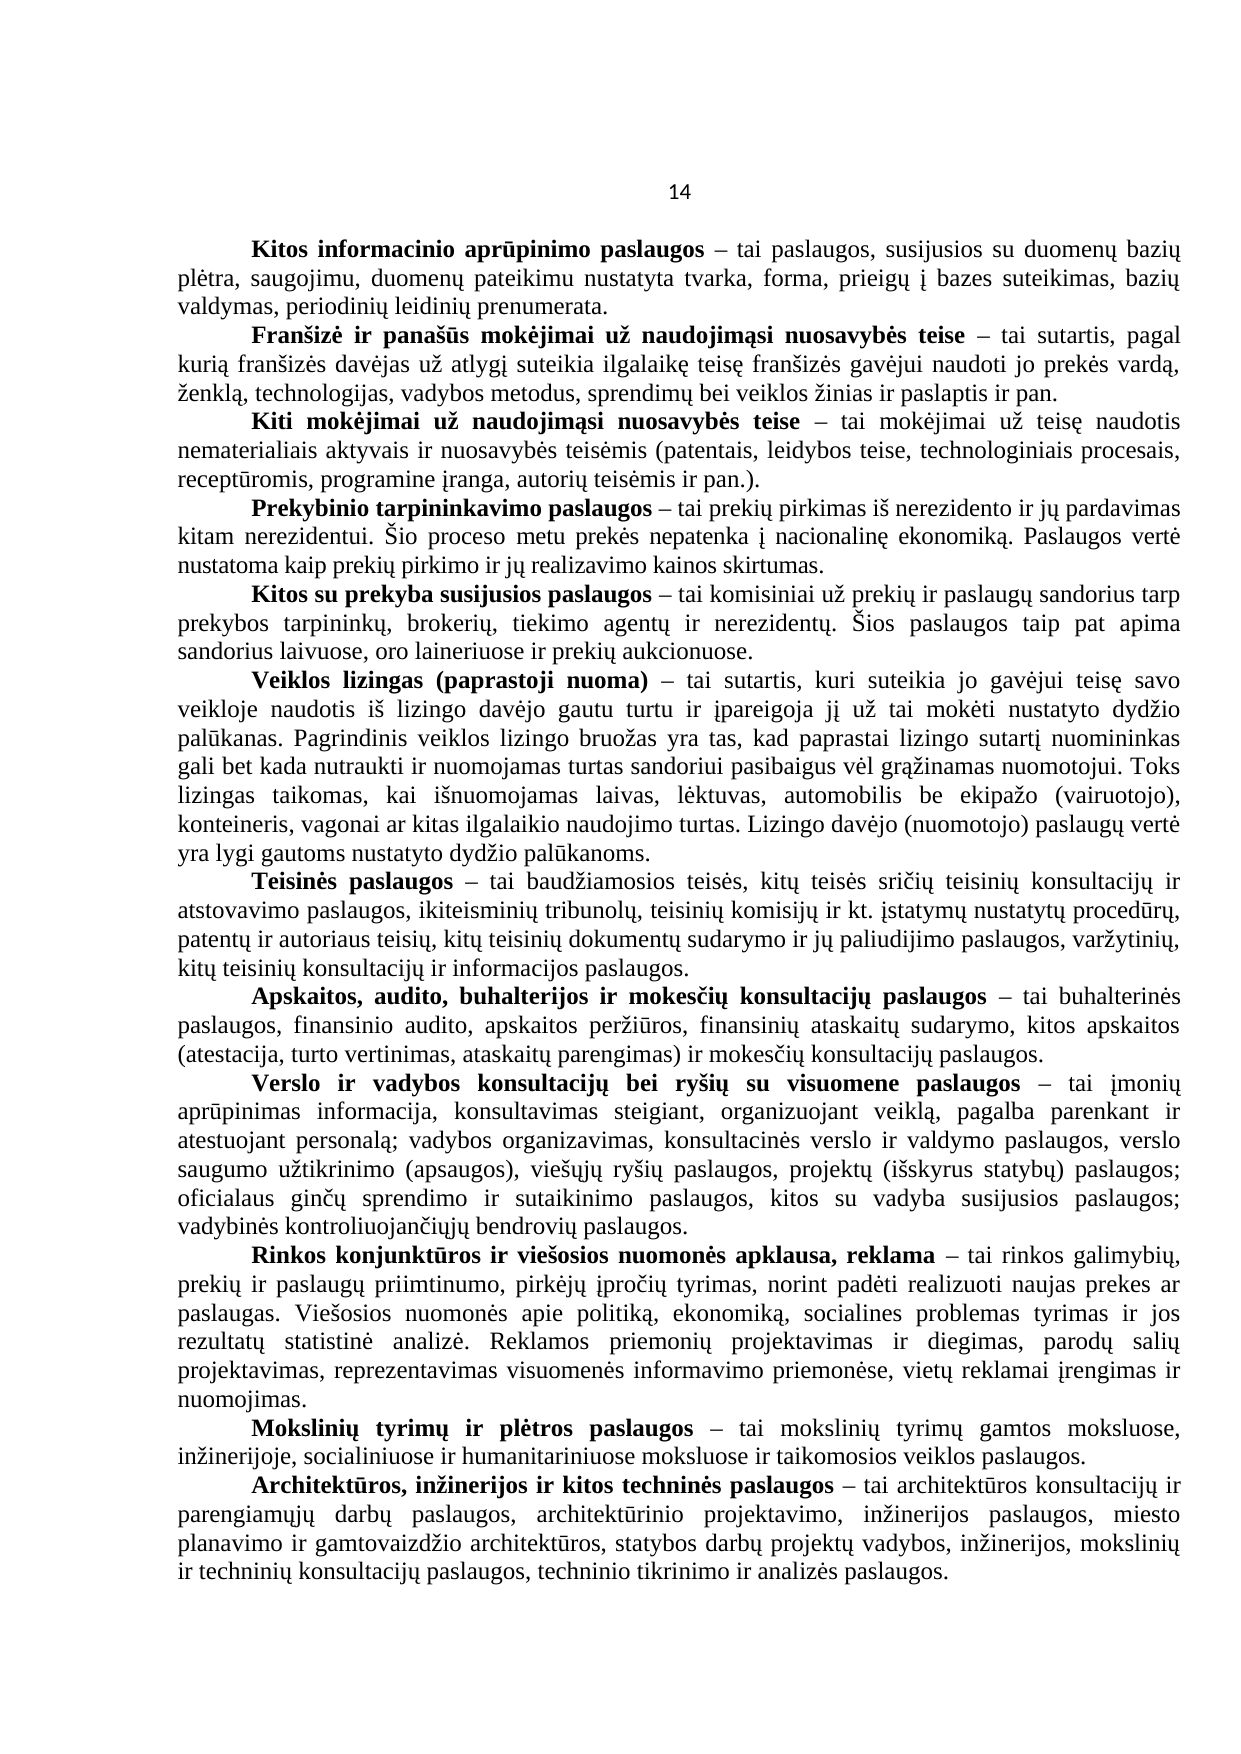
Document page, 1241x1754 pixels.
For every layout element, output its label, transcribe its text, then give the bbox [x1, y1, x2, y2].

text Kiti mokėjimai už naudojimąsi nuosavybės teise – tai mokėjimai už teisę naudotis nematerialiais aktyvais ir nuosavybės teisėmis (patentais, leidybos teise, technologiniais procesais, receptūromis, programine įranga, autorių teisėmis ir pan.). [177, 406, 1181, 493]
text Prekybinio tarpininkavimo paslaugos – tai prekių pirkimas iš nerezidento ir jų pardavimas kitam nerezidentui. Šio proceso metu prekės nepatenka į nacionalinę ekonomiką. Paslaugos vertė nustatoma kaip prekių pirkimo ir jų realizavimo kainos skirtumas. [177, 493, 1181, 579]
text Kitos informacinio aprūpinimo paslaugos – tai paslaugos, susijusios su duomenų bazių plėtra, saugojimu, duomenų pateikimu nustatyta tvarka, forma, prieigų į bazes suteikimas, bazių valdymas, periodinių leidinių prenumerata. [177, 234, 1181, 320]
text Franšizė ir panašūs mokėjimai už naudojimąsi nuosavybės teise – tai sutartis, pagal kurią franšizės davėjas už atlygį suteikia ilgalaikę teisę franšizės gavėjui naudoti jo prekės vardą, ženklą, technologijas, vadybos metodus, sprendimų bei veiklos žinias ir paslaptis ir pan. [177, 320, 1181, 406]
text Teisinės paslaugos – tai baudžiamosios teisės, kitų teisės sričių teisinių konsultacijų ir atstovavimo paslaugos, ikiteisminių tribunolų, teisinių komisijų ir kt. įstatymų nustatytų procedūrų, patentų ir autoriaus teisių, kitų teisinių dokumentų sudarymo ir jų paliudijimo paslaugos, varžytinių, kitų teisinių konsultacijų ir informacijos paslaugos. [177, 866, 1181, 981]
text Apskaitos, audito, buhalterijos ir mokesčių konsultacijų paslaugos – tai buhalterinės paslaugos, finansinio audito, apskaitos peržiūros, finansinių ataskaitų sudarymo, kitos apskaitos (atestacija, turto vertinimas, ataskaitų parengimas) ir mokesčių konsultacijų paslaugos. [177, 981, 1181, 1068]
text Architektūros, inžinerijos ir kitos techninės paslaugos – tai architektūros konsultacijų ir parengiamųjų darbų paslaugos, architektūrinio projektavimo, inžinerijos paslaugos, miesto planavimo ir gamtovaizdžio architektūros, statybos darbų projektų vadybos, inžinerijos, mokslinių ir techninių konsultacijų paslaugos, techninio tikrinimo ir analizės paslaugos. [177, 1470, 1181, 1585]
text Kitos su prekyba susijusios paslaugos – tai komisiniai už prekių ir paslaugų sandorius tarp prekybos tarpininkų, brokerių, tiekimo agentų ir nerezidentų. Šios paslaugos taip pat apima sandorius laivuose, oro laineriuose ir prekių aukcionuose. [177, 579, 1181, 665]
text Veiklos lizingas (paprastoji nuoma) – tai sutartis, kuri suteikia jo gavėjui teisę savo veikloje naudotis iš lizingo davėjo gautu turtu ir įpareigoja jį už tai mokėti nustatyto dydžio palūkanas. Pagrindinis veiklos lizingo bruožas yra tas, kad paprastai lizingo sutartį nuomininkas gali bet kada nutraukti ir nuomojamas turtas sandoriui pasibaigus vėl grąžinamas nuomotojui. Toks lizingas taikomas, kai išnuomojamas laivas, lėktuvas, automobilis be ekipažo (vairuotojo), konteineris, vagonai ar kitas ilgalaikio naudojimo turtas. Lizingo davėjo (nuomotojo) paslaugų vertė yra lygi gautoms nustatyto dydžio palūkanoms. [177, 665, 1181, 866]
text Verslo ir vadybos konsultacijų bei ryšių su visuomene paslaugos – tai įmonių aprūpinimas informacija, konsultavimas steigiant, organizuojant veiklą, pagalba parenkant ir atestuojant personalą; vadybos organizavimas, konsultacinės verslo ir valdymo paslaugos, verslo saugumo užtikrinimo (apsaugos), viešųjų ryšių paslaugos, projektų (išskyrus statybų) paslaugos; oficialaus ginčų sprendimo ir sutaikinimo paslaugos, kitos su vadyba susijusios paslaugos; vadybinės kontroliuojančiųjų bendrovių paslaugos. [177, 1068, 1181, 1240]
text Rinkos konjunktūros ir viešosios nuomonės apklausa, reklama – tai rinkos galimybių, prekių ir paslaugų priimtinumo, pirkėjų įpročių tyrimas, norint padėti realizuoti naujas prekes ar paslaugas. Viešosios nuomonės apie politiką, ekonomiką, socialines problemas tyrimas ir jos rezultatų statistinė analizė. Reklamos priemonių projektavimas ir diegimas, parodų salių projektavimas, reprezentavimas visuomenės informavimo priemonėse, vietų reklamai įrengimas ir nuomojimas. [177, 1240, 1181, 1413]
text Mokslinių tyrimų ir plėtros paslaugos – tai mokslinių tyrimų gamtos moksluose, inžinerijoje, socialiniuose ir humanitariniuose moksluose ir taikomosios veiklos paslaugos. [177, 1413, 1181, 1470]
